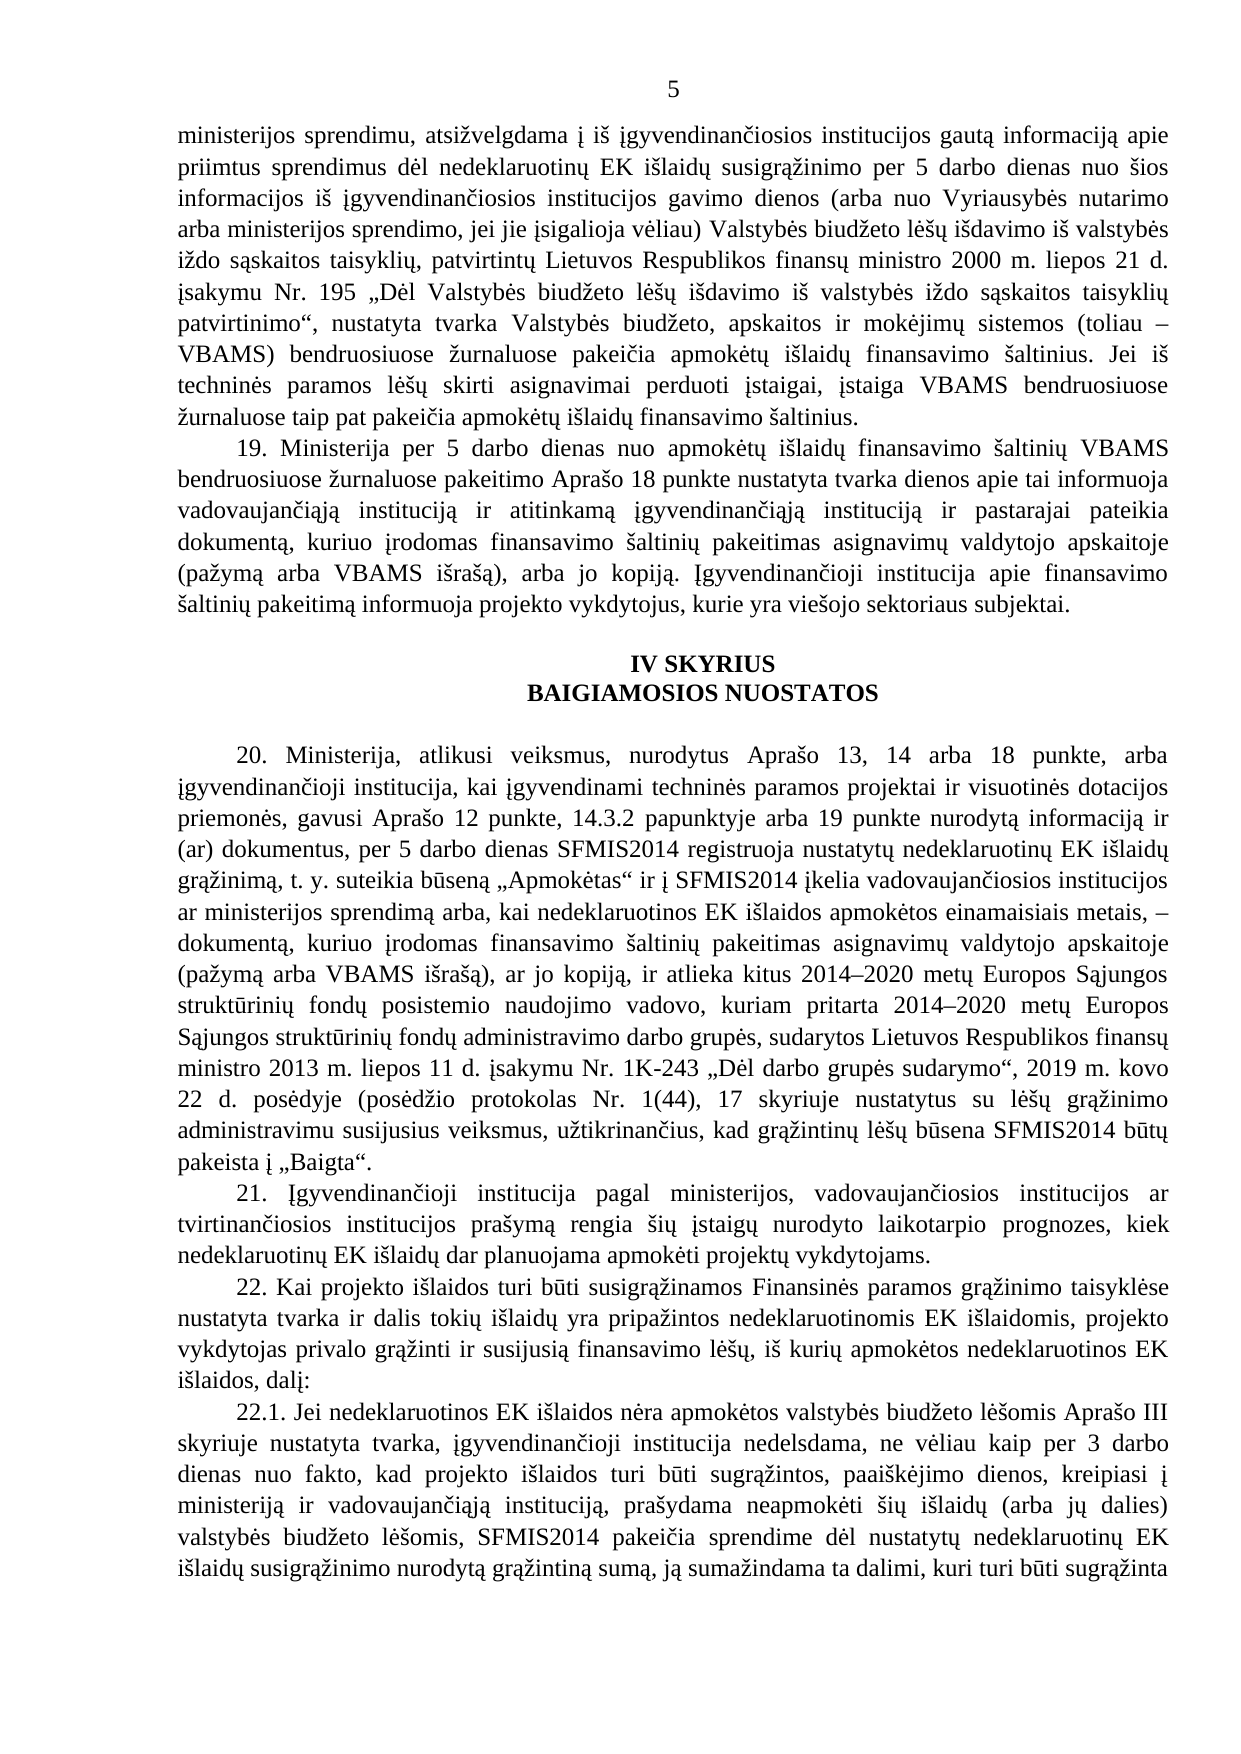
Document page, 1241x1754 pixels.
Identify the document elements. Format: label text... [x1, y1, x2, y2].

text ministerijos sprendimu, atsižvelgdama į iš įgyvendinančiosios institucijos gautą informaciją apie priimtus sprendimus dėl nedeklaruotinų EK išlaidų susigrąžinimo per 5 darbo dienas nuo šios informacijos iš įgyvendinančiosios institucijos gavimo dienos (arba nuo Vyriausybės nutarimo arba ministerijos sprendimo, jei jie įsigalioja vėliau) Valstybės biudžeto lėšų išdavimo iš valstybės iždo sąskaitos taisyklių, patvirtintų Lietuvos Respublikos finansų ministro 2000 m. liepos 21 d. įsakymu Nr. 195 „Dėl Valstybės biudžeto lėšų išdavimo iš valstybės iždo sąskaitos taisyklių patvirtinimo“, nustatyta tvarka Valstybės biudžeto, apskaitos ir mokėjimų sistemos (toliau – VBAMS) bendruosiuose žurnaluose pakeičia apmokėtų išlaidų finansavimo šaltinius. Jei iš techninės paramos lėšų skirti asignavimai perduoti įstaigai, įstaiga VBAMS bendruosiuose žurnaluose taip pat pakeičia apmokėtų išlaidų finansavimo šaltinius. [177, 118, 1169, 431]
text 22.1. Jei nedeklaruotinos EK išlaidos nėra apmokėtos valstybės biudžeto lėšomis Aprašo III skyriuje nustatyta tvarka, įgyvendinančioji institucija nedelsdama, ne vėliau kaip per 3 darbo dienas nuo fakto, kad projekto išlaidos turi būti sugrąžintos, paaiškėjimo dienos, kreipiasi į ministeriją ir vadovaujančiąją instituciją, prašydama neapmokėti šių išlaidų (arba jų dalies) valstybės biudžeto lėšomis, SFMIS2014 pakeičia sprendime dėl nustatytų nedeklaruotinų EK išlaidų susigrąžinimo nurodytą grąžintiną sumą, ją sumažindama ta dalimi, kuri turi būti sugrąžinta [177, 1394, 1169, 1582]
text 21. Įgyvendinančioji institucija pagal ministerijos, vadovaujančiosios institucijos ar tvirtinančiosios institucijos prašymą rengia šių įstaigų nurodyto laikotarpio prognozes, kiek nedeklaruotinų EK išlaidų dar planuojama apmokėti projektų vykdytojams. [177, 1176, 1169, 1269]
text 20. Ministerija, atlikusi veiksmus, nurodytus Aprašo 13, 14 arba 18 punkte, arba įgyvendinančioji institucija, kai įgyvendinami techninės paramos projektai ir visuotinės dotacijos priemonės, gavusi Aprašo 12 punkte, 14.3.2 papunktyje arba 19 punkte nurodytą informaciją ir (ar) dokumentus, per 5 darbo dienas SFMIS2014 registruoja nustatytų nedeklaruotinų EK išlaidų grąžinimą, t. y. suteikia būseną „Apmokėtas“ ir į SFMIS2014 įkelia vadovaujančiosios institucijos ar ministerijos sprendimą arba, kai nedeklaruotinos EK išlaidos apmokėtos einamaisiais metais, – dokumentą, kuriuo įrodomas finansavimo šaltinių pakeitimas asignavimų valdytojo apskaitoje (pažymą arba VBAMS išrašą), ar jo kopiją, ir atlieka kitus 2014–2020 metų Europos Sąjungos struktūrinių fondų posistemio naudojimo vadovo, kuriam pritarta 2014–2020 metų Europos Sąjungos struktūrinių fondų administravimo darbo grupės, sudarytos Lietuvos Respublikos finansų ministro 2013 m. liepos 11 d. įsakymu Nr. 1K-243 „Dėl darbo grupės sudarymo“, 2019 m. kovo 22 d. posėdyje (posėdžio protokolas Nr. 1(44), 17 skyriuje nustatytus su lėšų grąžinimo administravimu susijusius veiksmus, užtikrinančius, kad grąžintinų lėšų būsena SFMIS2014 būtų pakeista į „Baigta“. [177, 738, 1169, 1176]
text 22. Kai projekto išlaidos turi būti susigrąžinamos Finansinės paramos grąžinimo taisyklėse nustatyta tvarka ir dalis tokių išlaidų yra pripažintos nedeklaruotinomis EK išlaidomis, projekto vykdytojas privalo grąžinti ir susijusią finansavimo lėšų, iš kurių apmokėtos nedeklaruotinos EK išlaidos, dalį: [177, 1269, 1169, 1394]
text BAIGIAMOSIOS NUOSTATOS [177, 678, 1169, 707]
text 19. Ministerija per 5 darbo dienas nuo apmokėtų išlaidų finansavimo šaltinių VBAMS bendruosiuose žurnaluose pakeitimo Aprašo 18 punkte nustatyta tvarka dienos apie tai informuoja vadovaujančiąją instituciją ir atitinkamą įgyvendinančiąją instituciją ir pastarajai pateikia dokumentą, kuriuo įrodomas finansavimo šaltinių pakeitimas asignavimų valdytojo apskaitoje (pažymą arba VBAMS išrašą), arba jo kopiją. Įgyvendinančioji institucija apie finansavimo šaltinių pakeitimą informuoja projekto vykdytojus, kurie yra viešojo sektoriaus subjektai. [177, 431, 1169, 618]
text IV SKYRIUS [177, 649, 1169, 678]
